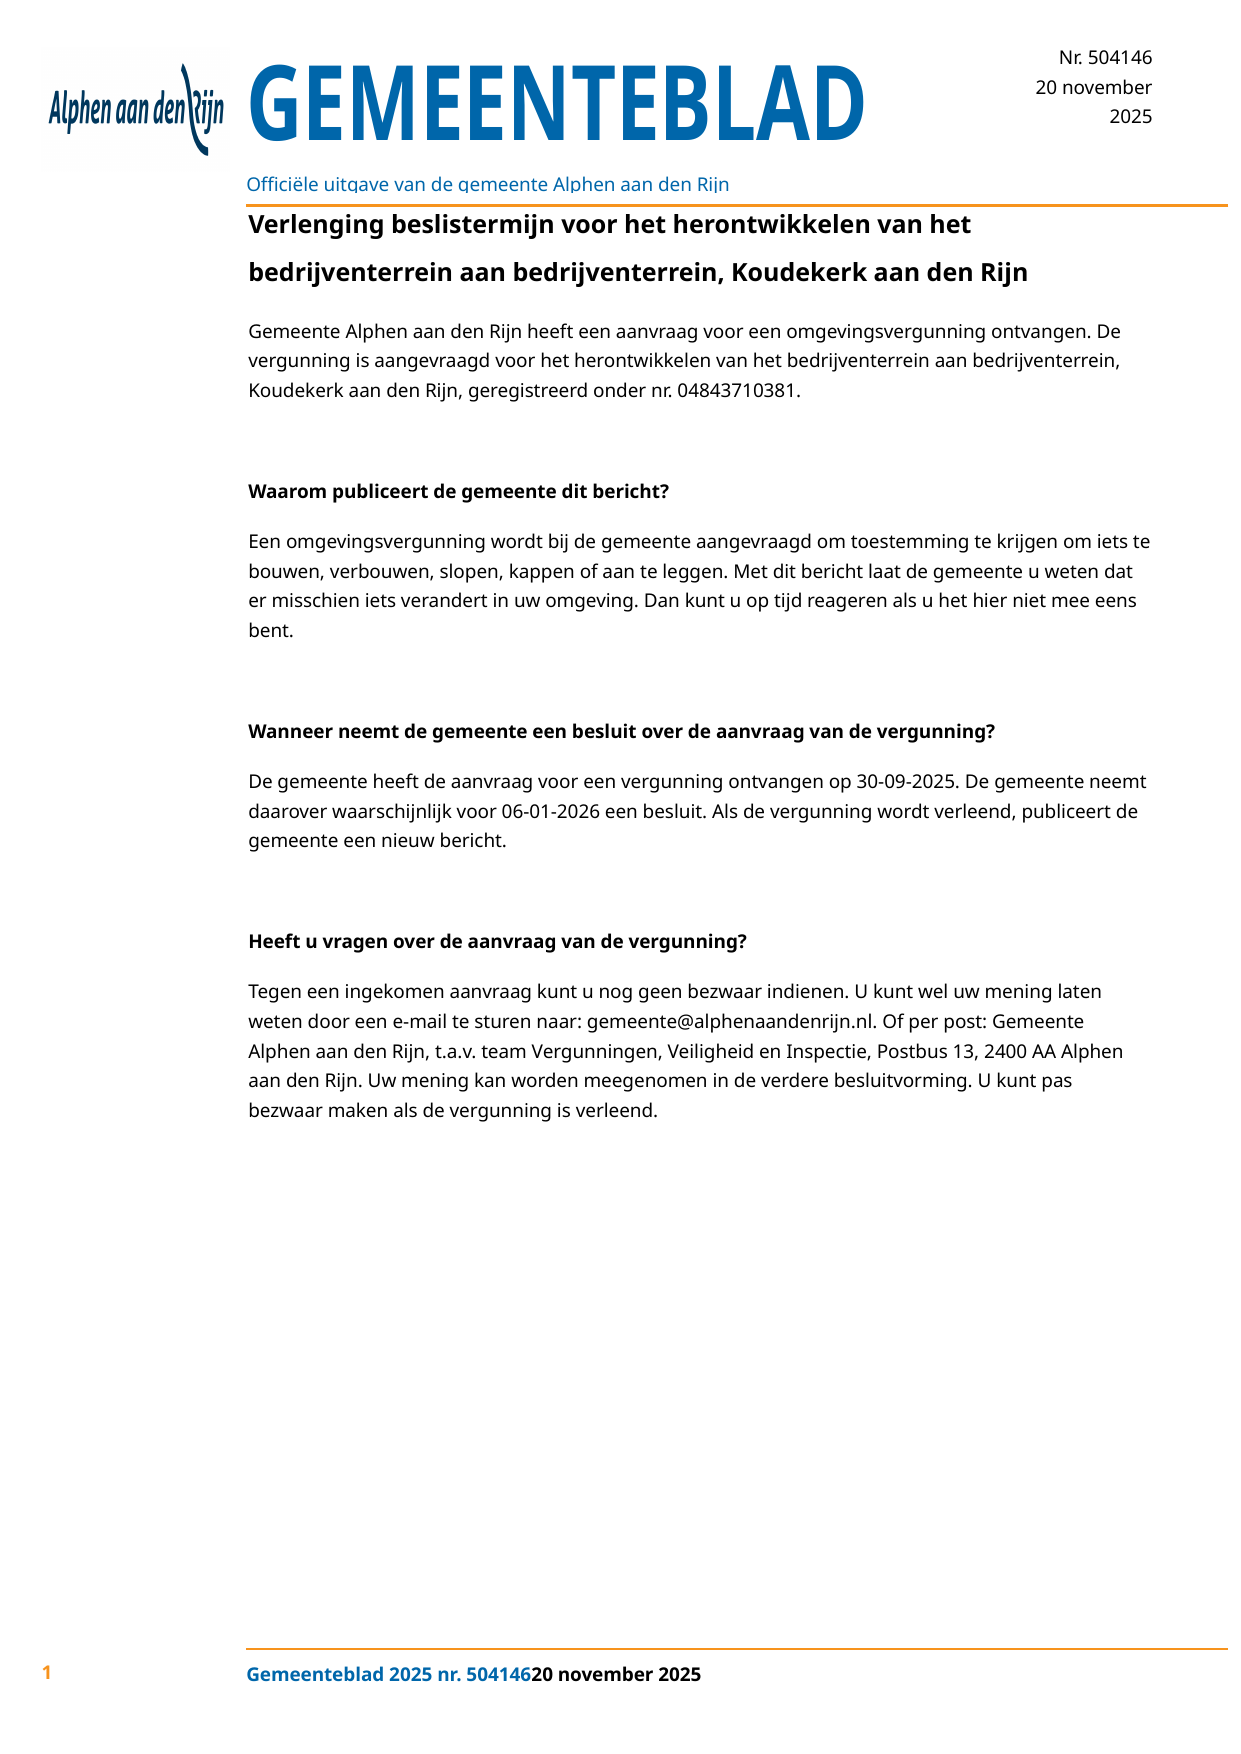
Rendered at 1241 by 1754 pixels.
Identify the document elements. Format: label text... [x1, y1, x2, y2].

text Wanneer neemt de gemeente een besluit over de aanvraag van de vergunning? [248, 718, 1152, 744]
picture [41, 47, 231, 172]
text Gemeente Alphen aan den Rijn heeft een aanvraag voor een omgevingsvergunning ontvangen. De vergunning is aangevraagd voor het herontwikkelen van het bedrijventerrein aan bedrijventerrein, Koudekerk aan den Rijn, geregistreerd onder nr. 04843710381. [248, 318, 1152, 403]
text De gemeente heeft de aanvraag voor een vergunning ontvangen op 30-09-2025. De gemeente neemt daarover waarschijnlijk voor 06-01-2026 een besluit. Als de vergunning wordt verleend, publiceert de gemeente een nieuw bericht. [248, 768, 1152, 853]
text Heeft u vragen over de aanvraag van de vergunning? [248, 928, 1152, 954]
text Waarom publiceert de gemeente dit bericht? [248, 478, 1152, 504]
text Verlenging beslistermijn voor het herontwikkelen van het bedrijventerrein aan bedrijventerrein, Koudekerk aan den Rijn [248, 207, 1152, 288]
text Een omgevingsvergunning wordt bij de gemeente aangevraagd om toestemming te krijgen om iets te bouwen, verbouwen, slopen, kappen of aan te leggen. Met dit bericht laat de gemeente u weten dat er misschien iets verandert in uw omgeving. Dan kunt u op tijd reageren als u het hier niet mee eens bent. [248, 528, 1152, 643]
text Tegen een ingekomen aanvraag kunt u nog geen bezwaar indienen. U kunt wel uw mening laten weten door een e-mail te sturen naar: gemeente@alphenaandenrijn.nl. Of per post: Gemeente Alphen aan den Rijn, t.a.v. team Vergunningen, Veiligheid en Inspectie, Postbus 13, 2400 AA Alphen aan den Rijn. Uw mening kan worden meegenomen in de verdere besluitvorming. U kunt pas bezwaar maken als de vergunning is verleend. [248, 979, 1152, 1123]
